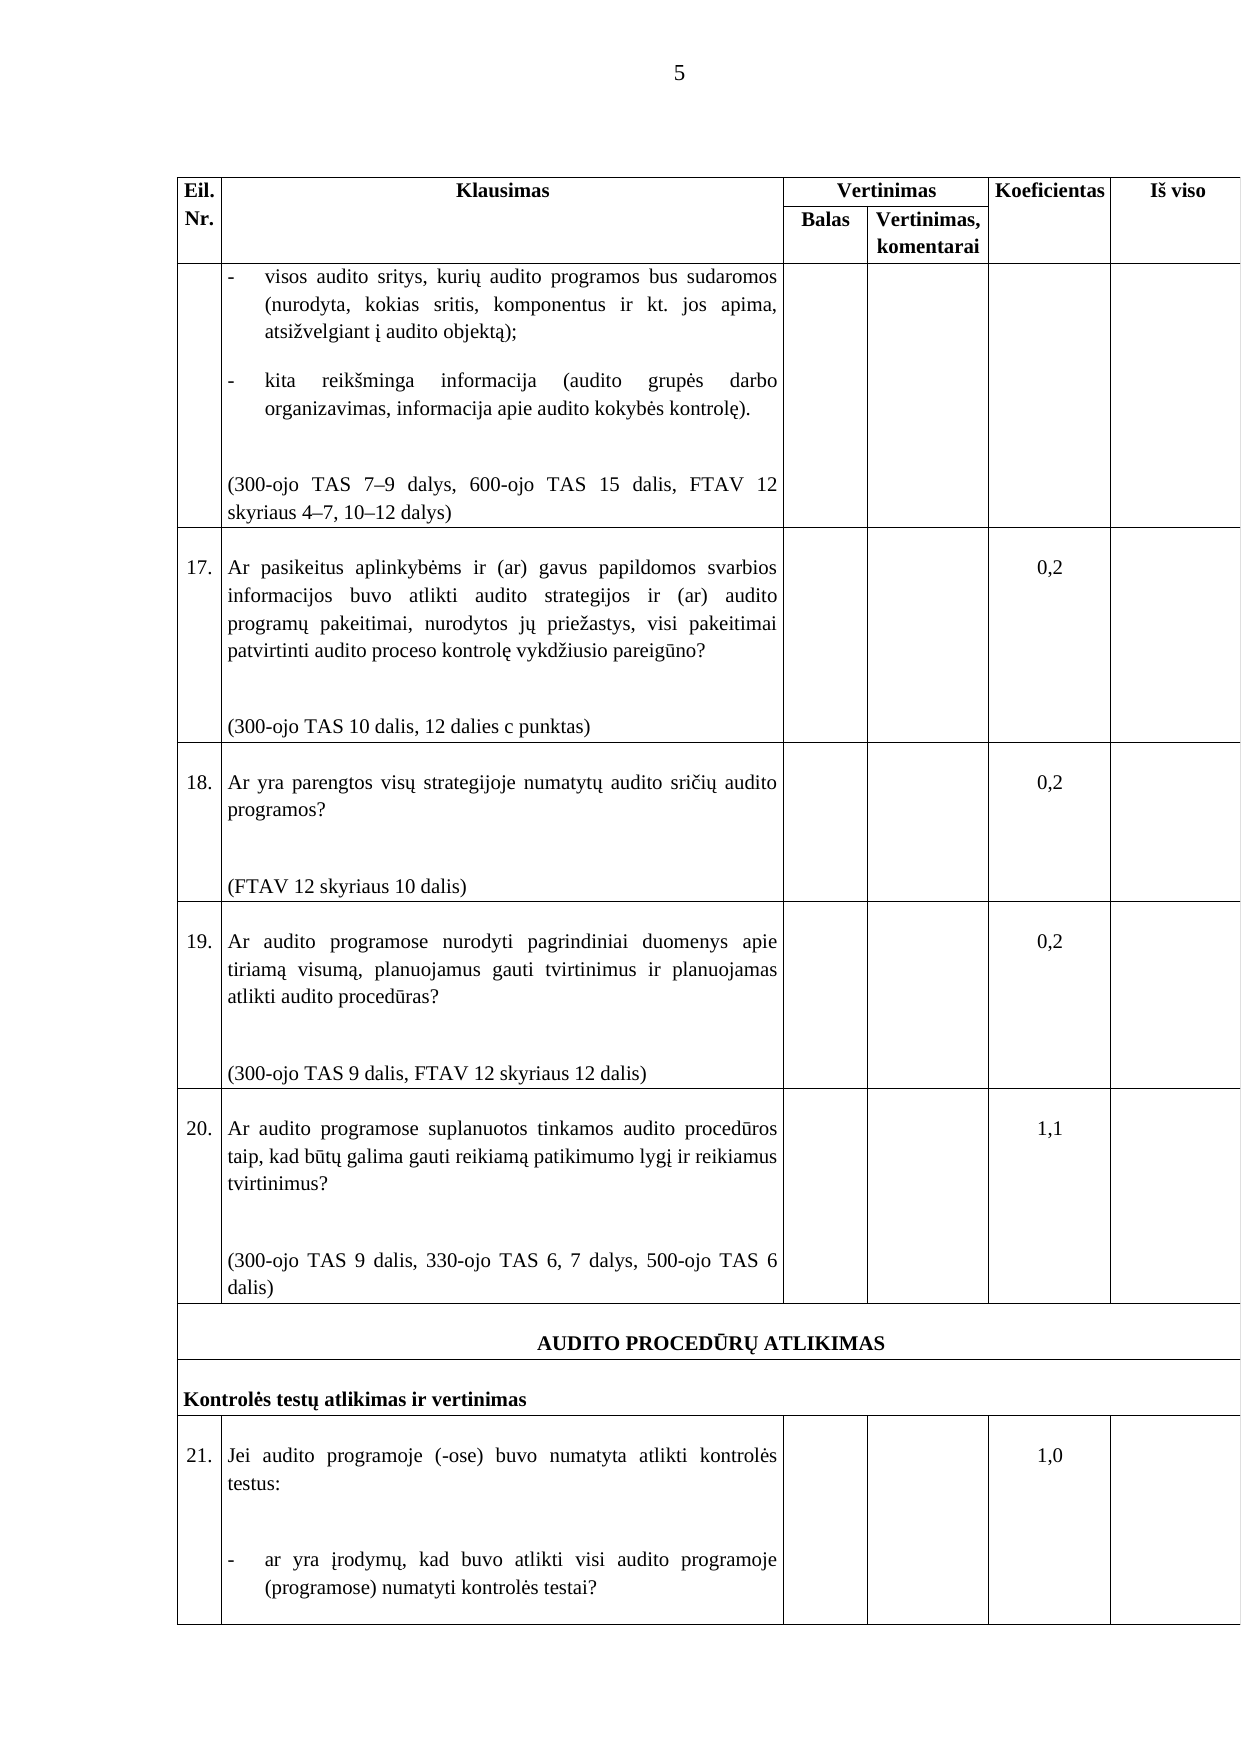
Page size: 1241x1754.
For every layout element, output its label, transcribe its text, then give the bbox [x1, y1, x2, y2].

table_cell [784, 264, 867, 527]
table_cell 1,0 [989, 1416, 1110, 1624]
table_cell 0,2 [989, 528, 1110, 742]
table_cell 20. [178, 1089, 221, 1303]
table_cell 1,1 [989, 1089, 1110, 1303]
table_cell Ar yra parengtos visų strategijoje numatytų audito sričių audito programos? (FTAV 12 skyriaus 10 dalis) [222, 743, 783, 901]
table_cell [1111, 902, 1240, 1088]
table_cell 21. [178, 1416, 221, 1624]
table_cell 0,2 [989, 743, 1110, 901]
table_header Koeficientas [989, 178, 1110, 263]
table_cell Vertinimas, komentarai [868, 207, 988, 263]
table_cell Kontrolės testų atlikimas ir vertinimas [178, 1360, 1240, 1415]
table_cell 18. [178, 743, 221, 901]
table_cell - visos audito sritys, kurių audito programos bus sudaromos (nurodyta, kokias sritis, komponentus ir kt. jos apima, atsižvelgiant į audito objektą); - kita reikšminga informacija (audito grupės darbo organizavimas, informacija apie audito kokybės kontrolę). (300-ojo TAS 7–9 dalys, 600-ojo TAS 15 dalis, FTAV 12 skyriaus 4–7, 10–12 dalys) [222, 264, 783, 527]
table_cell Balas [784, 207, 867, 263]
table_cell [784, 1089, 867, 1303]
table_cell [1111, 264, 1240, 527]
table_cell [784, 1416, 867, 1624]
table_cell [868, 264, 988, 527]
table_cell [868, 743, 988, 901]
table_header Klausimas [222, 178, 783, 263]
table_cell Ar audito programose suplanuotos tinkamos audito procedūros taip, kad būtų galima gauti reikiamą patikimumo lygį ir reikiamus tvirtinimus? (300-ojo TAS 9 dalis, 330-ojo TAS 6, 7 dalys, 500-ojo TAS 6 dalis) [222, 1089, 783, 1303]
table_cell 17. [178, 528, 221, 742]
table_cell [784, 528, 867, 742]
table_cell [1111, 1416, 1240, 1624]
table_cell [1111, 528, 1240, 742]
table_header Iš viso [1111, 178, 1240, 263]
table_cell AUDITO PROCEDŪRŲ ATLIKIMAS [178, 1304, 1240, 1359]
table_cell [989, 264, 1110, 527]
table_cell 0,2 [989, 902, 1110, 1088]
table_header Vertinimas [784, 178, 988, 206]
table_header Eil. Nr. [178, 178, 221, 263]
table_cell [1111, 743, 1240, 901]
table_cell [868, 1416, 988, 1624]
table_cell [868, 528, 988, 742]
table_cell [868, 1089, 988, 1303]
table_cell [868, 902, 988, 1088]
table_cell [1111, 1089, 1240, 1303]
table_cell [784, 902, 867, 1088]
table_cell [784, 743, 867, 901]
table_cell Ar pasikeitus aplinkybėms ir (ar) gavus papildomos svarbios informacijos buvo atlikti audito strategijos ir (ar) audito programų pakeitimai, nurodytos jų priežastys, visi pakeitimai patvirtinti audito proceso kontrolę vykdžiusio pareigūno? (300-ojo TAS 10 dalis, 12 dalies c punktas) [222, 528, 783, 742]
table_cell Jei audito programoje (-ose) buvo numatyta atlikti kontrolės testus: - ar yra įrodymų, kad buvo atlikti visi audito programoje (programose) numatyti kontrolės testai? [222, 1416, 783, 1624]
table_cell Ar audito programose nurodyti pagrindiniai duomenys apie tiriamą visumą, planuojamus gauti tvirtinimus ir planuojamas atlikti audito procedūras? (300-ojo TAS 9 dalis, FTAV 12 skyriaus 12 dalis) [222, 902, 783, 1088]
table_cell [178, 264, 221, 527]
table_cell 19. [178, 902, 221, 1088]
